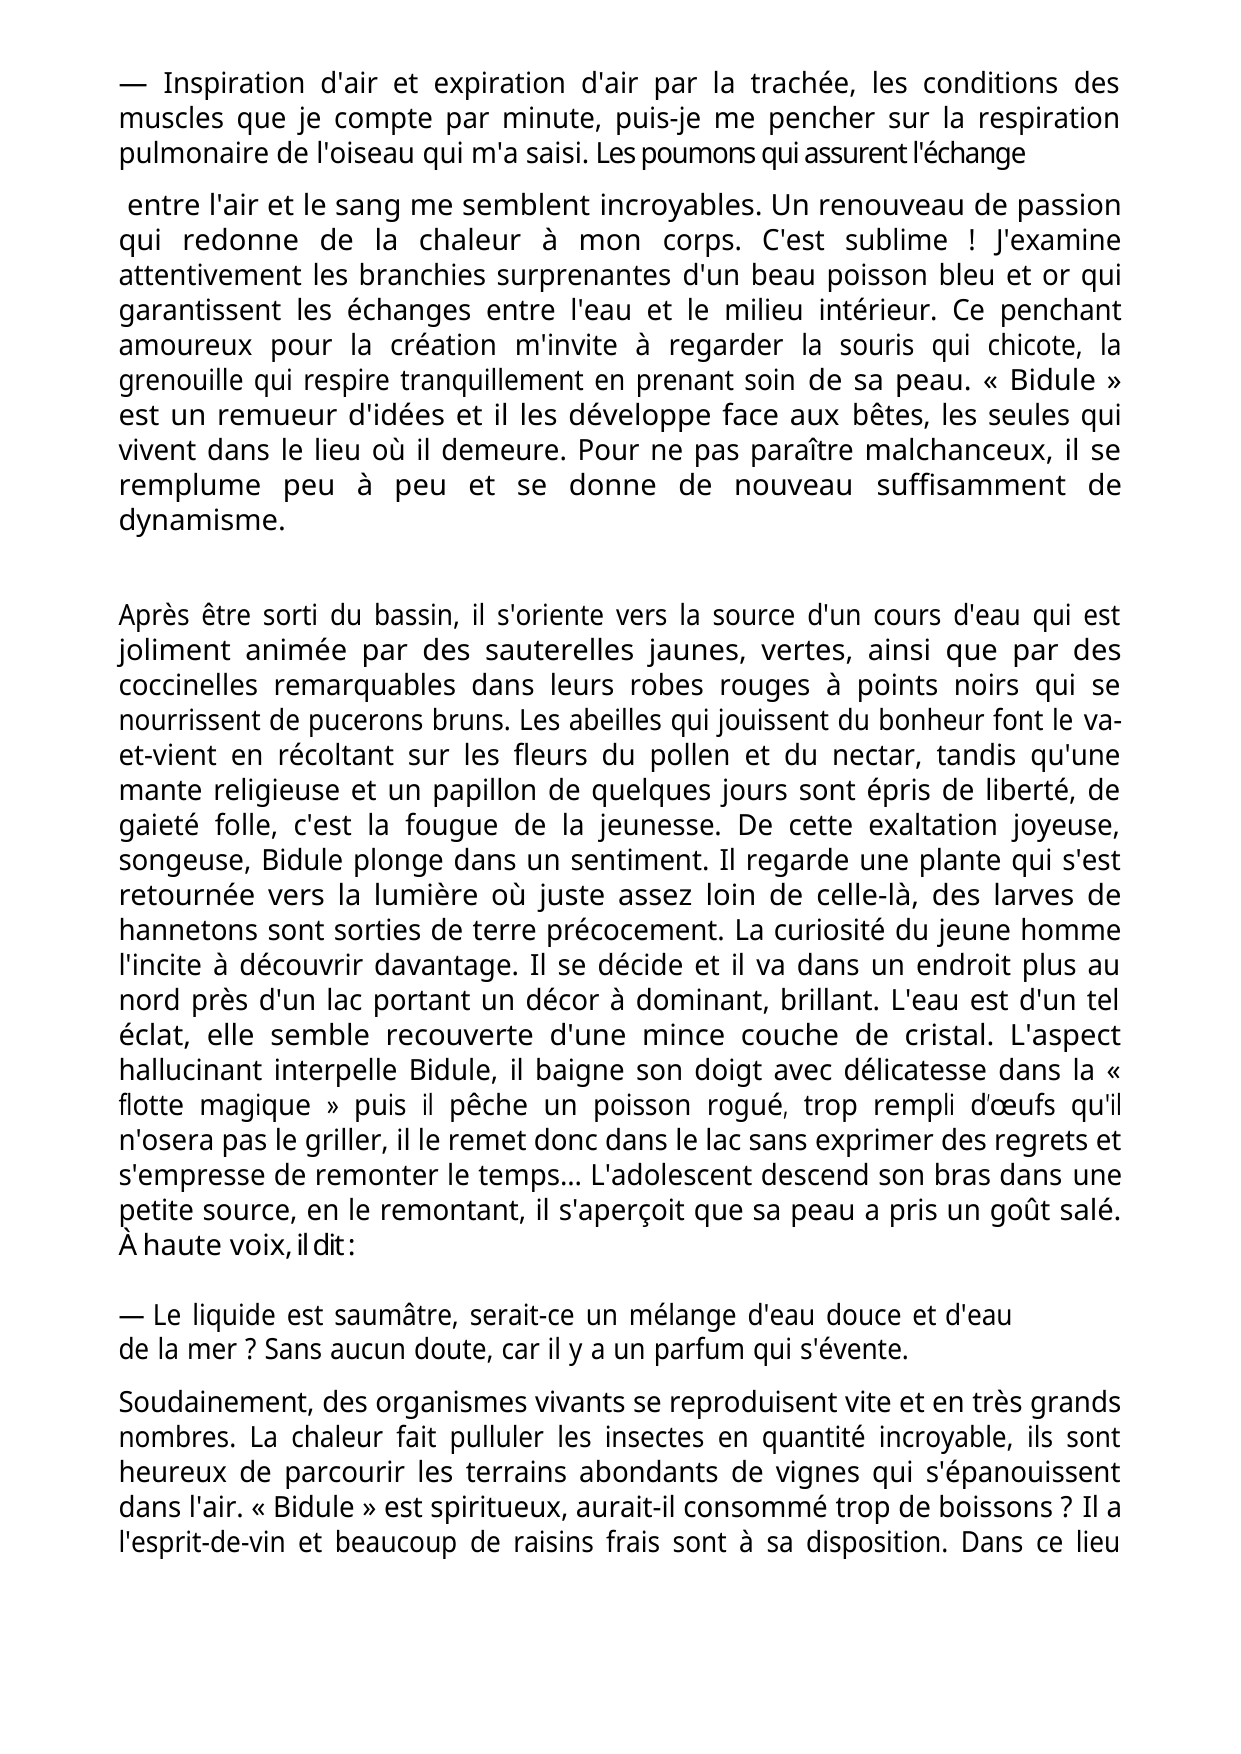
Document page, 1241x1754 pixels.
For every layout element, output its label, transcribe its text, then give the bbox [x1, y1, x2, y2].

text entre l'air et le sang me semblent incroyables. Un renouveau de passion qui redonne de la chaleur à mon corps. C'est sublime ! J'examine attentivement les branchies surprenantes d'un beau poisson bleu et or qui garantissent les échanges entre l'eau et le milieu intérieur. Ce penchant amoureux pour la création m'invite à regarder la souris qui chicote, la grenouille qui respire tranquillement en prenant soin de sa peau. « Bidule » est un remueur d'idées et il les développe face aux bêtes, les seules qui vivent dans le lieu où il demeure. Pour ne pas paraître malchanceux, il se remplume peu à peu et se donne de nouveau suffisamment de dynamisme. [118, 184, 1122, 538]
text — Le liquide est saumâtre, serait-ce un mélange d'eau douce et d'eau de la mer ? Sans aucun doute, car il y a un parfum qui s'évente. [118, 1294, 1013, 1368]
list Inspiration d'air et expiration d'air par la trachée, les conditions des muscles que je compte par minute, puis-je me pencher sur la respiration pulmonaire de l'oiseau qui m'a saisi. Les poumons qui assurent l'échange [118, 62, 1122, 172]
text Soudainement, des organismes vivants se reproduisent vite et en très grands nombres. La chaleur fait pulluler les insectes en quantité incroyable, ils sont heureux de parcourir les terrains abondants de vignes qui s'épanouissent dans l'air. « Bidule » est spiritueux, aurait-il consommé trop de boissons ? Il a l'esprit-de-vin et beaucoup de raisins frais sont à sa disposition. Dans ce lieu [118, 1381, 1122, 1561]
text Après être sorti du bassin, il s'oriente vers la source d'un cours d'eau qui est joliment animée par des sauterelles jaunes, vertes, ainsi que par des coccinelles remarquables dans leurs robes rouges à points noirs qui se nourrissent de pucerons bruns. Les abeilles qui jouissent du bonheur font le va-et-vient en récoltant sur les fleurs du pollen et du nectar, tandis qu'une mante religieuse et un papillon de quelques jours sont épris de liberté, de gaieté folle, c'est la fougue de la jeunesse. De cette exaltation joyeuse, songeuse, Bidule plonge dans un sentiment. Il regarde une plante qui s'est retournée vers la lumière où juste assez loin de celle-là, des larves de hannetons sont sorties de terre précocement. La curiosité du jeune homme l'incite à découvrir davantage. Il se décide et il va dans un endroit plus au nord près d'un lac portant un décor à dominant, brillant. L'eau est d'un tel éclat, elle semble recouverte d'une mince couche de cristal. L'aspect hallucinant interpelle Bidule, il baigne son doigt avec délicatesse dans la « flotte magique » puis il pêche un poisson rogué, trop rempli d’œufs qu'il n'osera pas le griller, il le remet donc dans le lac sans exprimer des regrets et s'empresse de remonter le temps… L'adolescent descend son bras dans une petite source, en le remontant, il s'aperçoit que sa peau a pris un goût salé. À haute voix, il dit : [118, 594, 1122, 1264]
